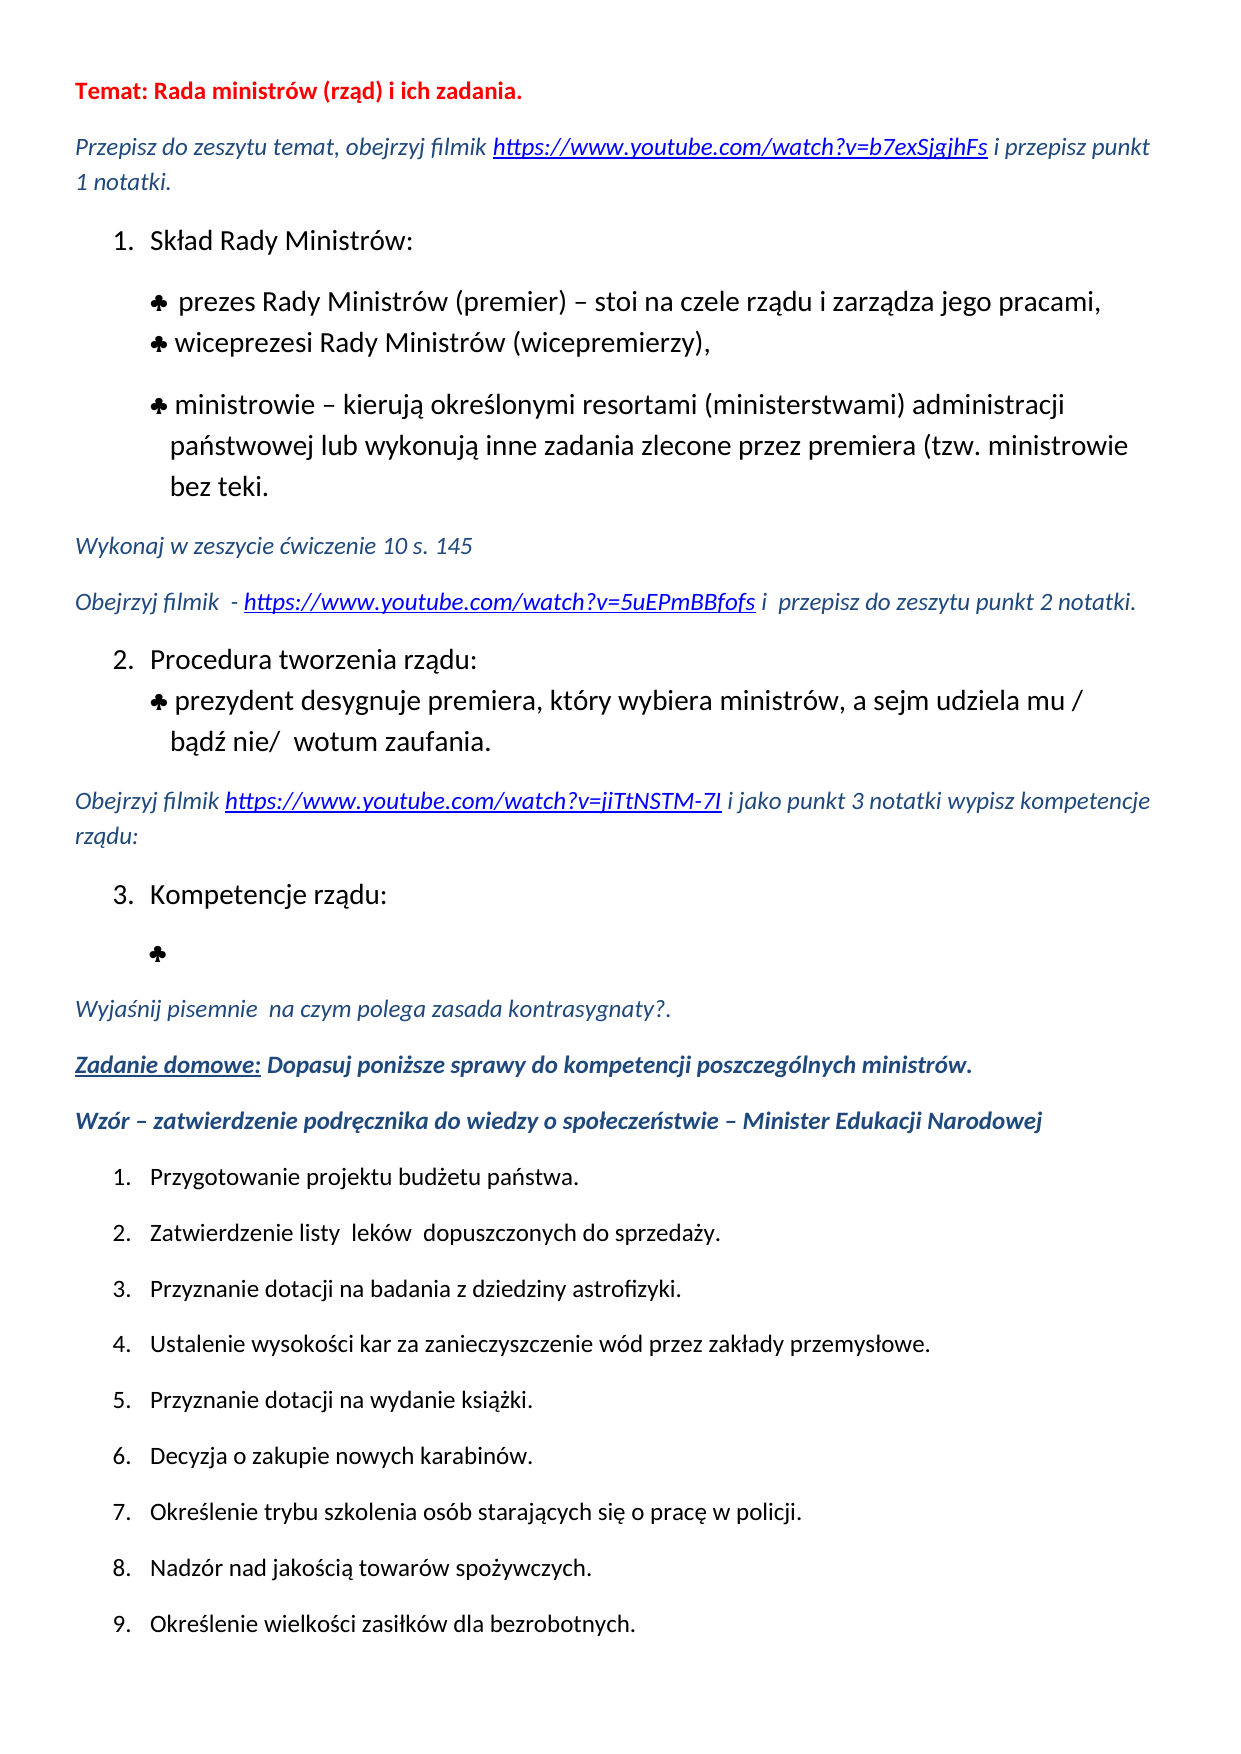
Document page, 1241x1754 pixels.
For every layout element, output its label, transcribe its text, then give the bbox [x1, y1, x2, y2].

text Temat: Rada ministrów (rząd) i ich zadania. [75, 75, 1165, 106]
text Zadanie domowe: Dopasuj poniższe sprawy do kompetencji poszczególnych ministrów. [75, 1049, 1165, 1080]
list Określenie trybu szkolenia osób starających się o pracę w policji. [112, 1496, 1165, 1527]
list Określenie wielkości zasiłków dla bezrobotnych. [112, 1608, 1165, 1638]
text Wzór – zatwierdzenie podręcznika do wiedzy o społeczeństwie – Minister Edukacji Narodowej [75, 1105, 1165, 1136]
text  [75, 938, 1165, 968]
list Kompetencje rządu: [112, 876, 1165, 912]
text Obejrzyj filmik - https://www.youtube.com/watch?v=5uEPmBBfofs i przepisz do zeszytu punkt 2 notatki. [75, 586, 1165, 616]
text Wykonaj w zeszycie ćwiczenie 10 s. 145 [75, 530, 1165, 560]
list Skład Rady Ministrów: [112, 222, 1165, 257]
list Przyznanie dotacji na wydanie książki. [112, 1384, 1165, 1415]
list Nadzór nad jakością towarów spożywczych. [112, 1552, 1165, 1582]
list Przygotowanie projektu budżetu państwa. [112, 1161, 1165, 1192]
list  ministrowie – kierują określonymi resortami (ministerstwami) administracji państwowej lub wykonują inne zadania zlecone przez premiera (tzw. ministrowie bez teki. [150, 386, 1165, 504]
list Przyznanie dotacji na badania z dziedziny astrofizyki. [112, 1273, 1165, 1303]
text Wyjaśnij pisemnie na czym polega zasada kontrasygnaty?. [75, 993, 1165, 1024]
text Przepisz do zeszytu temat, obejrzyj filmik https://www.youtube.com/watch?v=b7exSjgjhFs i przepisz punkt 1 notatki. [75, 131, 1165, 196]
text Obejrzyj filmik https://www.youtube.com/watch?v=jiTtNSTM-7I i jako punkt 3 notatki wypisz kompetencje rządu: [75, 785, 1165, 851]
list Procedura tworzenia rządu:  prezydent desygnuje premiera, który wybiera ministrów, a sejm udziela mu / bądź nie/ wotum zaufania. [112, 641, 1165, 759]
list Ustalenie wysokości kar za zanieczyszczenie wód przez zakłady przemysłowe. [112, 1328, 1165, 1359]
list  prezes Rady Ministrów (premier) – stoi na czele rządu i zarządza jego pracami,  wiceprezesi Rady Ministrów (wicepremierzy), [150, 283, 1165, 360]
list Zatwierdzenie listy leków dopuszczonych do sprzedaży. [112, 1217, 1165, 1247]
list Decyzja o zakupie nowych karabinów. [112, 1440, 1165, 1471]
